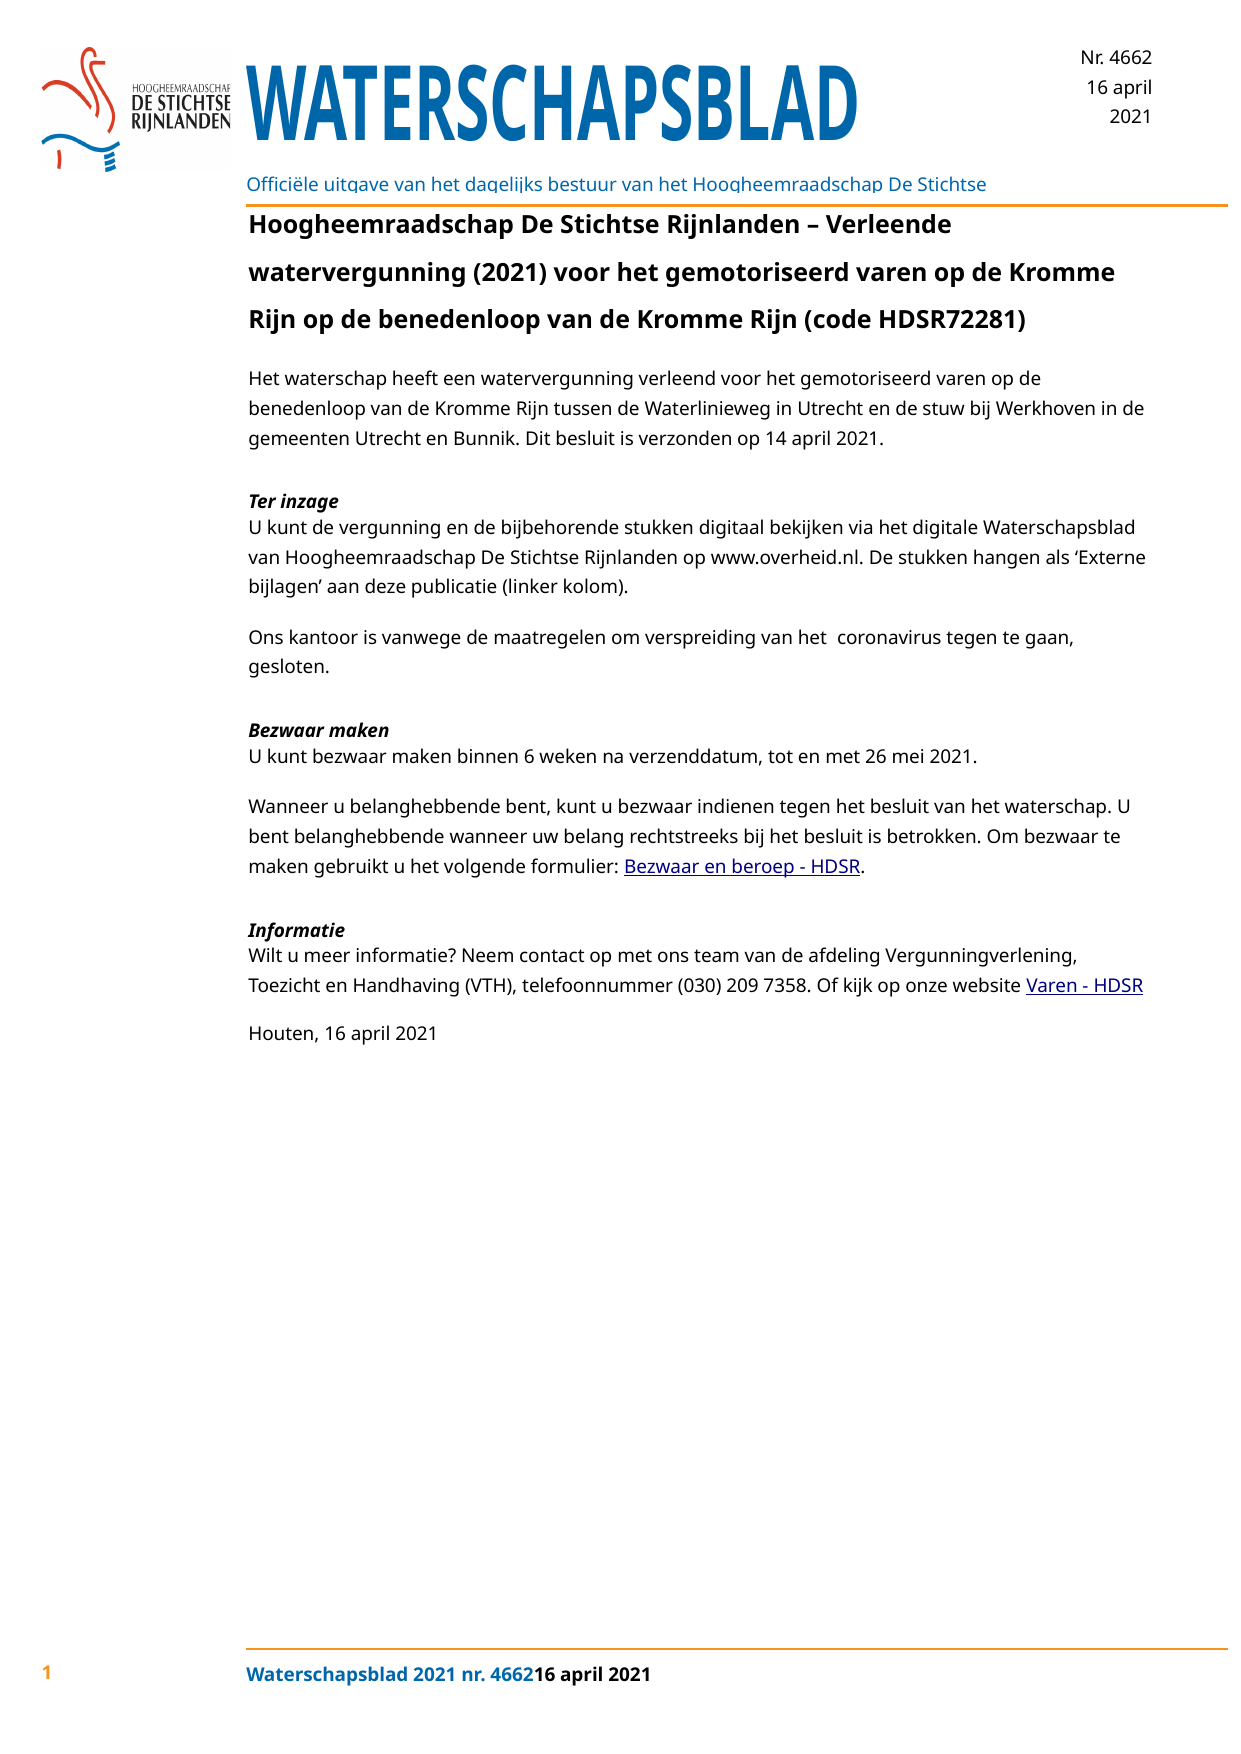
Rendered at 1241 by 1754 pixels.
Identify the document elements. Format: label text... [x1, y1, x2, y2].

text U kunt bezwaar maken binnen 6 weken na verzenddatum, tot en met 26 mei 2021. [248, 743, 1152, 769]
text U kunt de vergunning en de bijbehorende stukken digitaal bekijken via het digitale Waterschapsblad van Hoogheemraadschap De Stichtse Rijnlanden op www.overheid.nl. De stukken hangen als ‘Externe bijlagen’ aan deze publicatie (linker kolom). [248, 514, 1152, 599]
text Ter inzage [248, 489, 1152, 514]
text Bezwaar maken [248, 717, 1152, 743]
text Ons kantoor is vanwege de maatregelen om verspreiding van het coronavirus tegen te gaan, gesloten. [248, 624, 1152, 679]
text Houten, 16 april 2021 [248, 1020, 1152, 1046]
text Informatie [248, 917, 1152, 942]
text Wanneer u belanghebbende bent, kunt u bezwaar indienen tegen het besluit van het waterschap. U bent belanghebbende wanneer uw belang rechtstreeks bij het besluit is betrokken. Om bezwaar te maken gebruikt u het volgende formulier: Bezwaar en beroep - HDSR. [248, 794, 1152, 878]
text Hoogheemraadschap De Stichtse Rijnlanden – Verleende watervergunning (2021) voor het gemotoriseerd varen op de Kromme Rijn op de benedenloop van de Kromme Rijn (code HDSR72281) [248, 207, 1152, 336]
text Wilt u meer informatie? Neem contact op met ons team van de afdeling Vergunningverlening, Toezicht en Handhaving (VTH), telefoonnummer (030) 209 7358. Of kijk op onze website Varen - HDSR [248, 942, 1152, 998]
text Het waterschap heeft een watervergunning verleend voor het gemotoriseerd varen op de benedenloop van de Kromme Rijn tussen de Waterlinieweg in Utrecht en de stuw bij Werkhoven in de gemeenten Utrecht en Bunnik. Dit besluit is verzonden op 14 april 2021. [248, 366, 1152, 450]
picture [41, 47, 231, 172]
